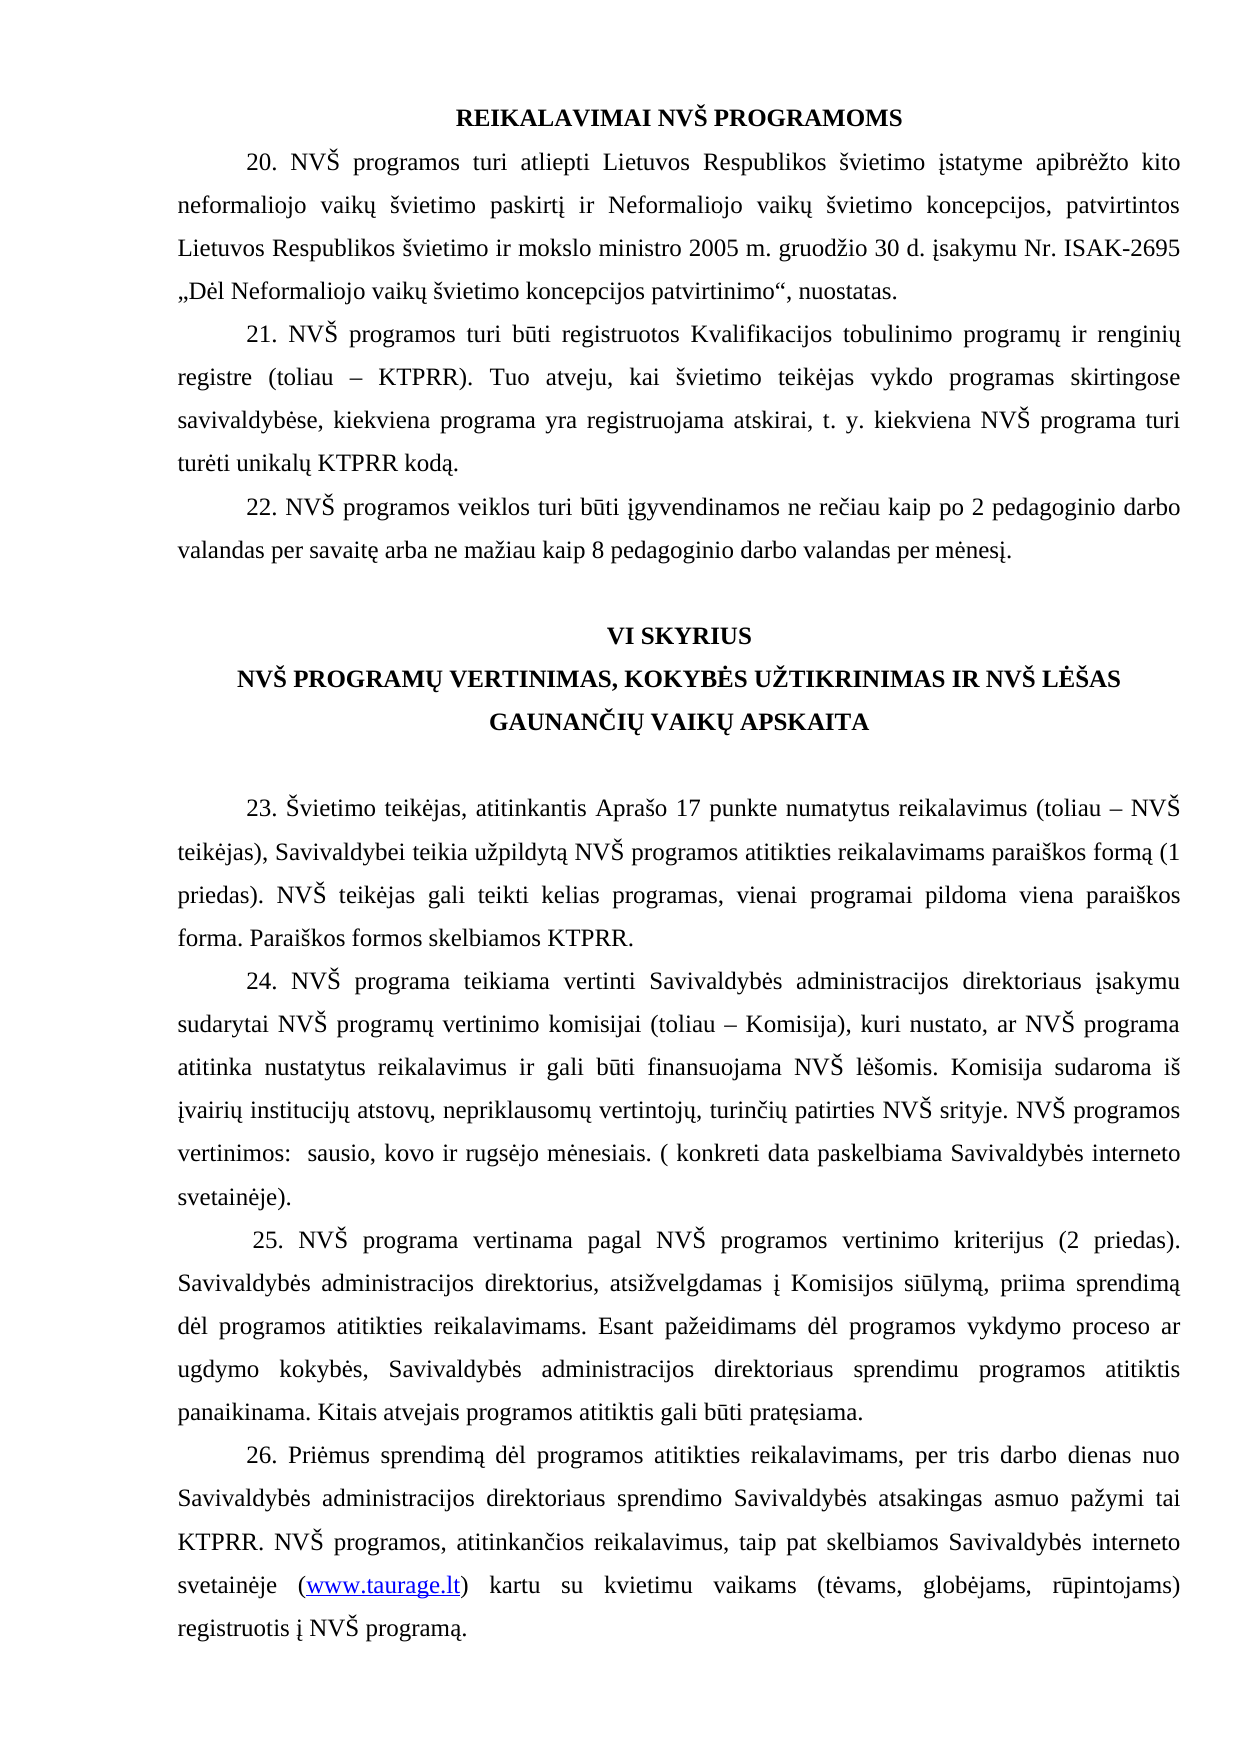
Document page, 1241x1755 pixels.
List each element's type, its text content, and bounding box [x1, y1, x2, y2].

text 23. Švietimo teikėjas, atitinkantis Aprašo 17 punkte numatytus reikalavimus (toliau – NVŠ teikėjas), Savivaldybei teikia užpildytą NVŠ programos atitikties reikalavimams paraiškos formą (1 priedas). NVŠ teikėjas gali teikti kelias programas, vienai programai pildoma viena paraiškos forma. Paraiškos formos skelbiamos KTPRR. [177, 793, 1181, 952]
text NVŠ PROGRAMŲ VERTINIMAS, KOKYBĖS UŽTIKRINIMAS IR NVŠ LĖŠAS GAUNANČIŲ VAIKŲ APSKAITA [177, 664, 1181, 736]
text REIKALAVIMAI NVŠ PROGRAMOMS [177, 103, 1181, 132]
text 26. Priėmus sprendimą dėl programos atitikties reikalavimams, per tris darbo dienas nuo Savivaldybės administracijos direktoriaus sprendimo Savivaldybės atsakingas asmuo pažymi tai KTPRR. NVŠ programos, atitinkančios reikalavimus, taip pat skelbiamos Savivaldybės interneto svetainėje (www.taurage.lt) kartu su kvietimu vaikams (tėvams, globėjams, rūpintojams) registruotis į NVŠ programą. [177, 1440, 1181, 1642]
text 22. NVŠ programos veiklos turi būti įgyvendinamos ne rečiau kaip po 2 pedagoginio darbo valandas per savaitę arba ne mažiau kaip 8 pedagoginio darbo valandas per mėnesį. [177, 492, 1181, 563]
text 21. NVŠ programos turi būti registruotos Kvalifikacijos tobulinimo programų ir renginių registre (toliau – KTPRR). Tuo atveju, kai švietimo teikėjas vykdo programas skirtingose savivaldybėse, kiekviena programa yra registruojama atskirai, t. y. kiekviena NVŠ programa turi turėti unikalų KTPRR kodą. [177, 319, 1181, 477]
text 20. NVŠ programos turi atliepti Lietuvos Respublikos švietimo įstatyme apibrėžto kito neformaliojo vaikų švietimo paskirtį ir Neformaliojo vaikų švietimo koncepcijos, patvirtintos Lietuvos Respublikos švietimo ir mokslo ministro 2005 m. gruodžio 30 d. įsakymu Nr. ISAK-2695 „Dėl Neformaliojo vaikų švietimo koncepcijos patvirtinimo“, nuostatas. [177, 147, 1181, 305]
text 24. NVŠ programa teikiama vertinti Savivaldybės administracijos direktoriaus įsakymu sudarytai NVŠ programų vertinimo komisijai (toliau – Komisija), kuri nustato, ar NVŠ programa atitinka nustatytus reikalavimus ir gali būti finansuojama NVŠ lėšomis. Komisija sudaroma iš įvairių institucijų atstovų, nepriklausomų vertintojų, turinčių patirties NVŠ srityje. NVŠ programos vertinimos: sausio, kovo ir rugsėjo mėnesiais. ( konkreti data paskelbiama Savivaldybės interneto svetainėje). [177, 966, 1181, 1210]
text 25. NVŠ programa vertinama pagal NVŠ programos vertinimo kriterijus (2 priedas). Savivaldybės administracijos direktorius, atsižvelgdamas į Komisijos siūlymą, priima sprendimą dėl programos atitikties reikalavimams. Esant pažeidimams dėl programos vykdymo proceso ar ugdymo kokybės, Savivaldybės administracijos direktoriaus sprendimu programos atitiktis panaikinama. Kitais atvejais programos atitiktis gali būti pratęsiama. [177, 1225, 1181, 1426]
text VI SKYRIUS [177, 621, 1181, 650]
